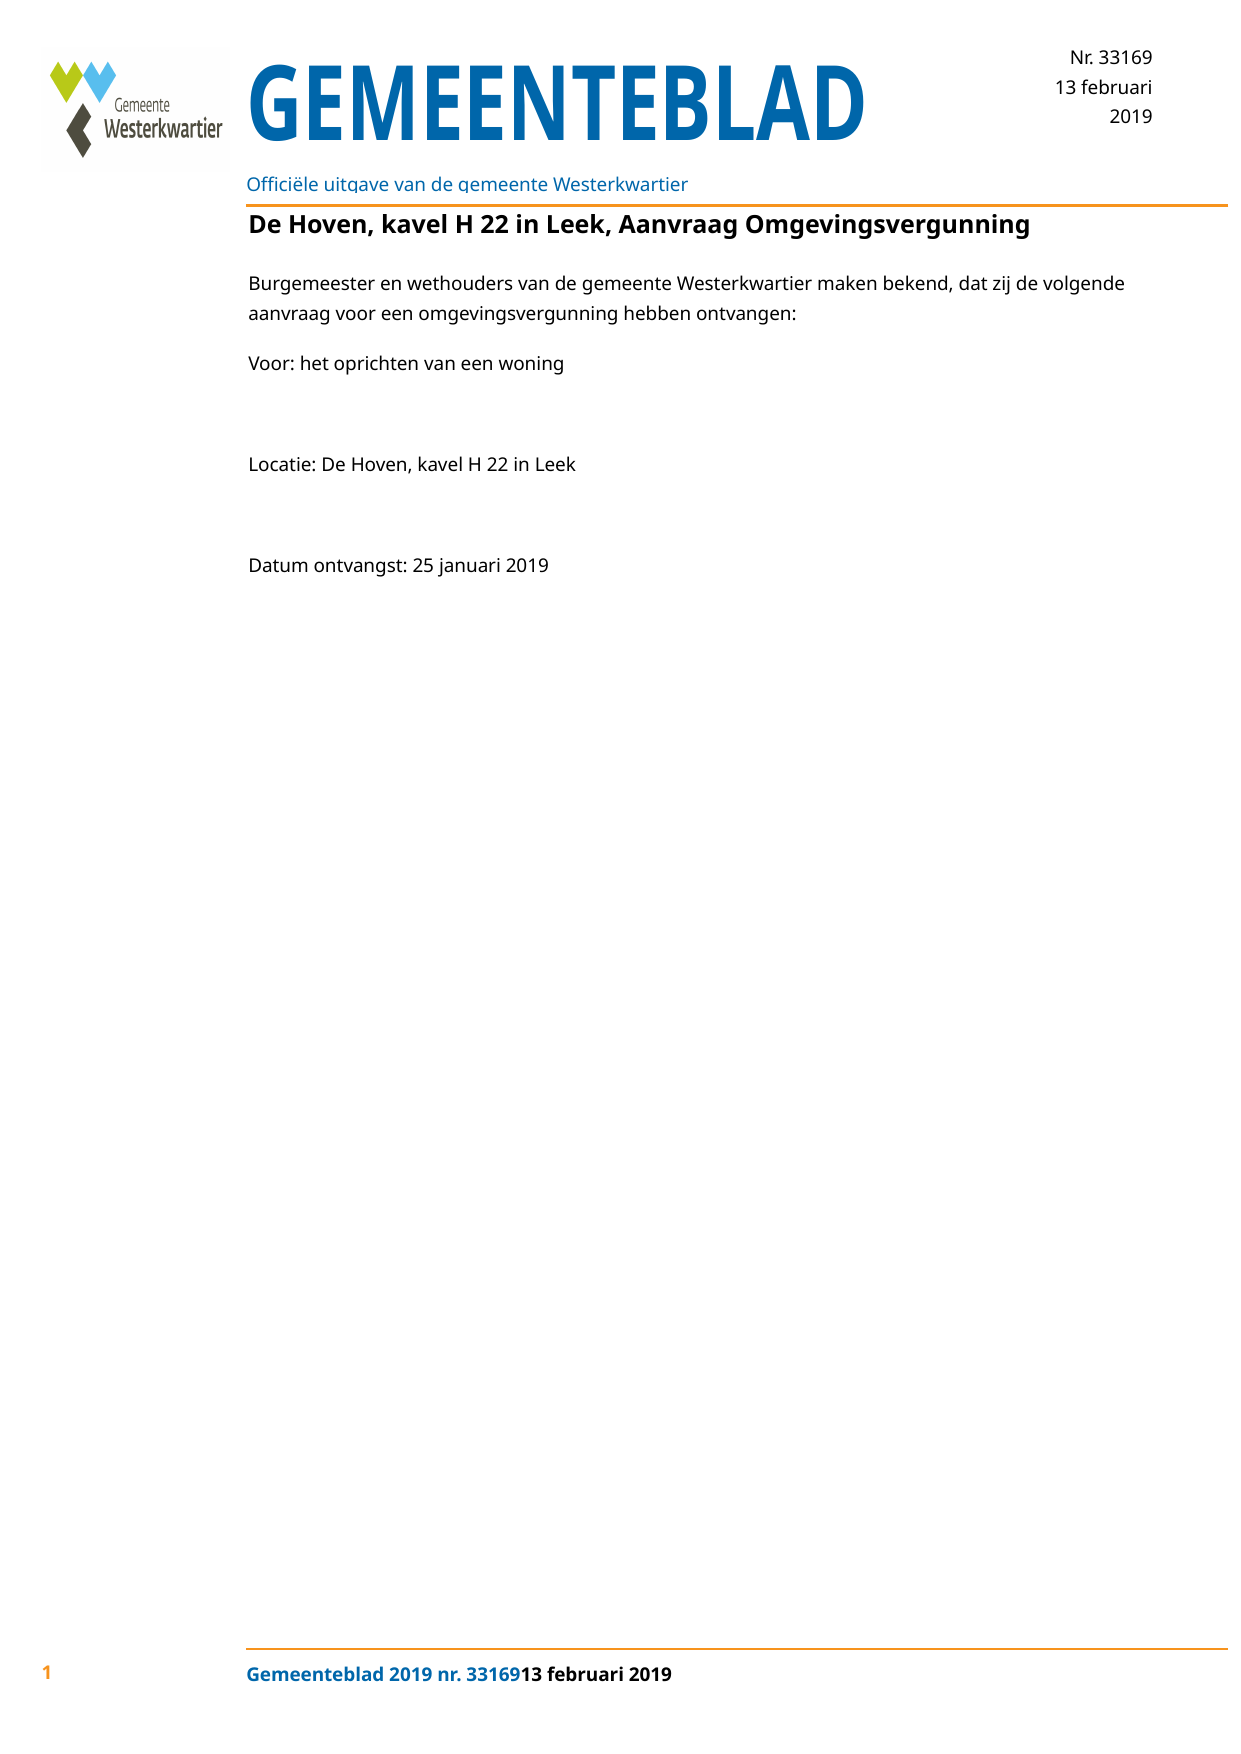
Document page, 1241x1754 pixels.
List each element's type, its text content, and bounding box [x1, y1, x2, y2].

text Burgemeester en wethouders van de gemeente Westerkwartier maken bekend, dat zij de volgende aanvraag voor een omgevingsvergunning hebben ontvangen: [248, 270, 1152, 326]
picture [41, 47, 231, 172]
text Datum ontvangst: 25 januari 2019 [248, 552, 1152, 578]
text Voor: het oprichten van een woning [248, 350, 1152, 376]
text Locatie: De Hoven, kavel H 22 in Leek [248, 451, 1152, 477]
text De Hoven, kavel H 22 in Leek, Aanvraag Omgevingsvergunning [248, 207, 1152, 241]
